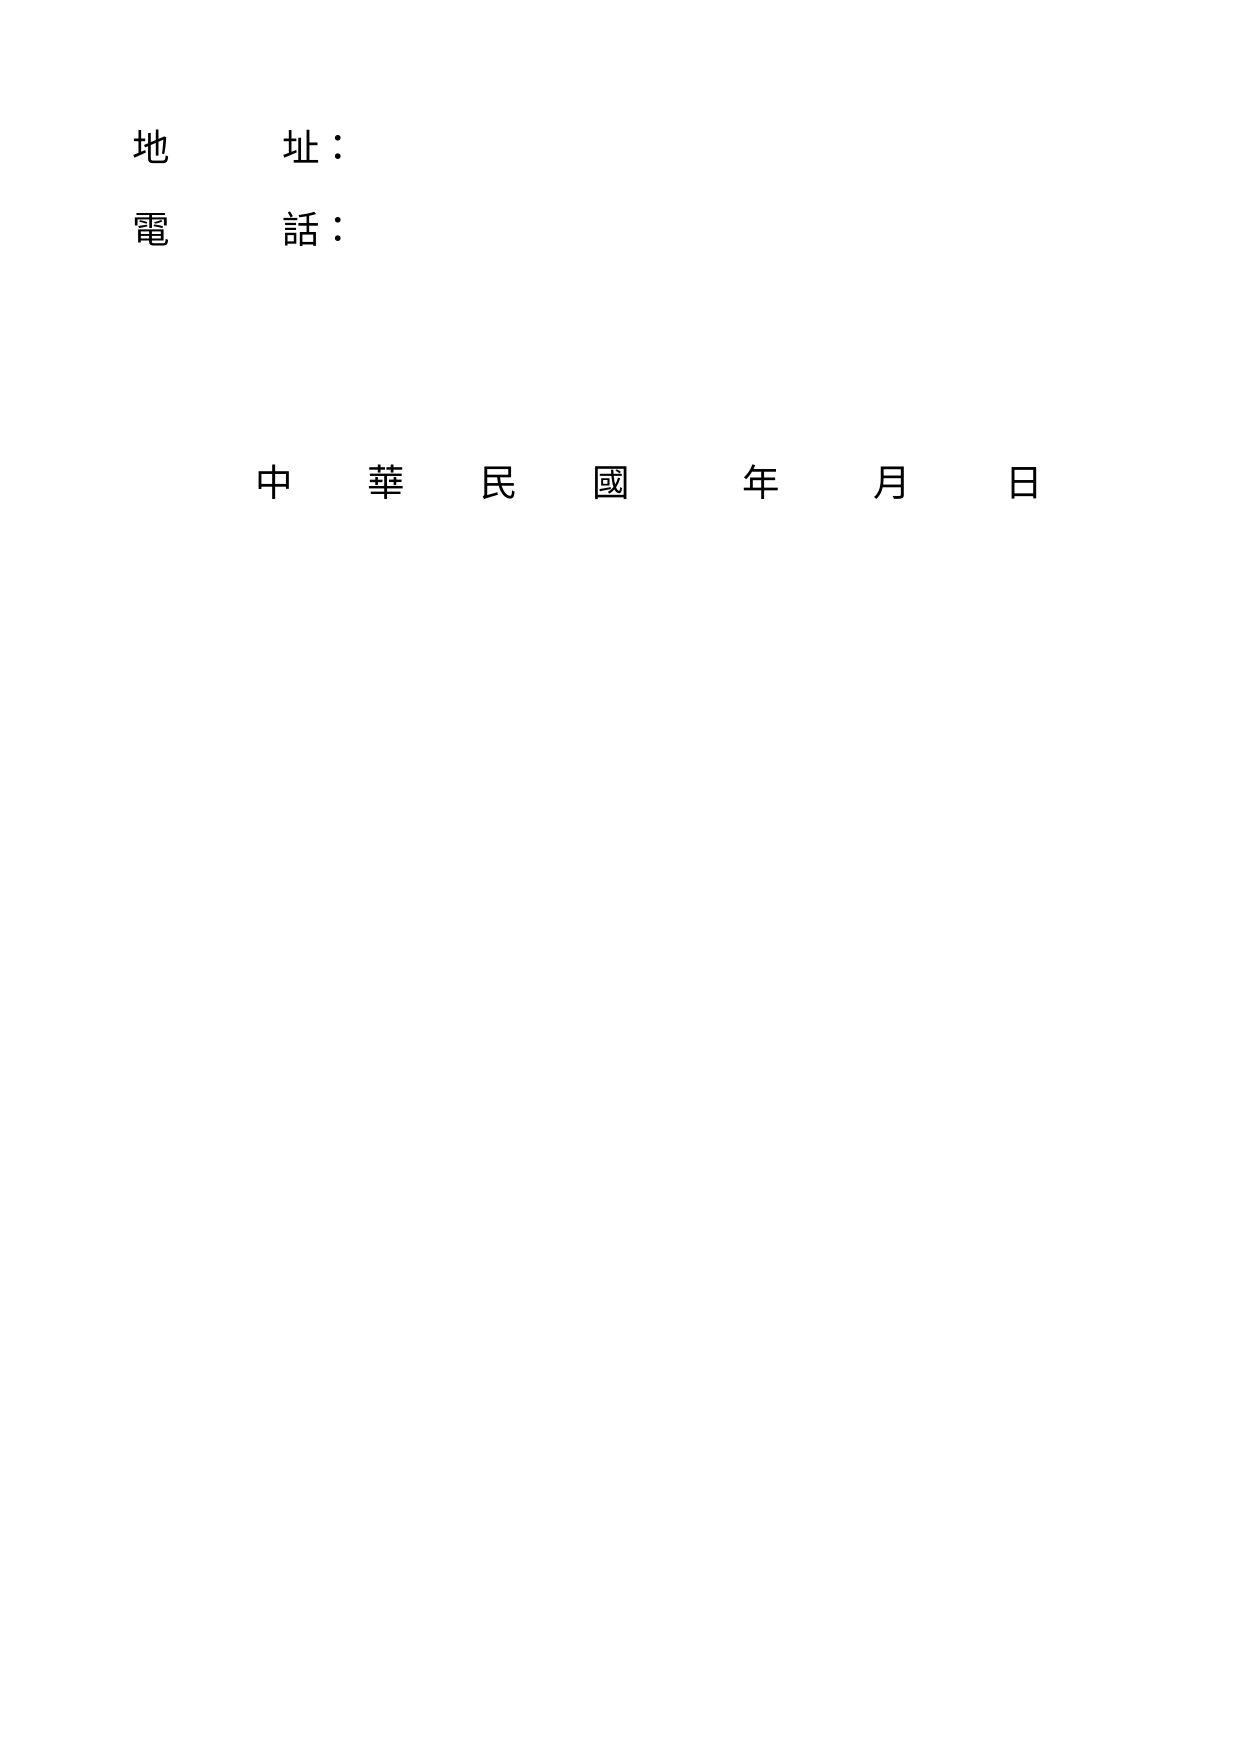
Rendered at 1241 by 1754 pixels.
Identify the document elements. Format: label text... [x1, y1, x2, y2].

text 地 址： [94, 118, 1193, 172]
text 電 話： [94, 199, 1193, 254]
text 中 華 民 國 年 月 日 [94, 453, 1193, 508]
